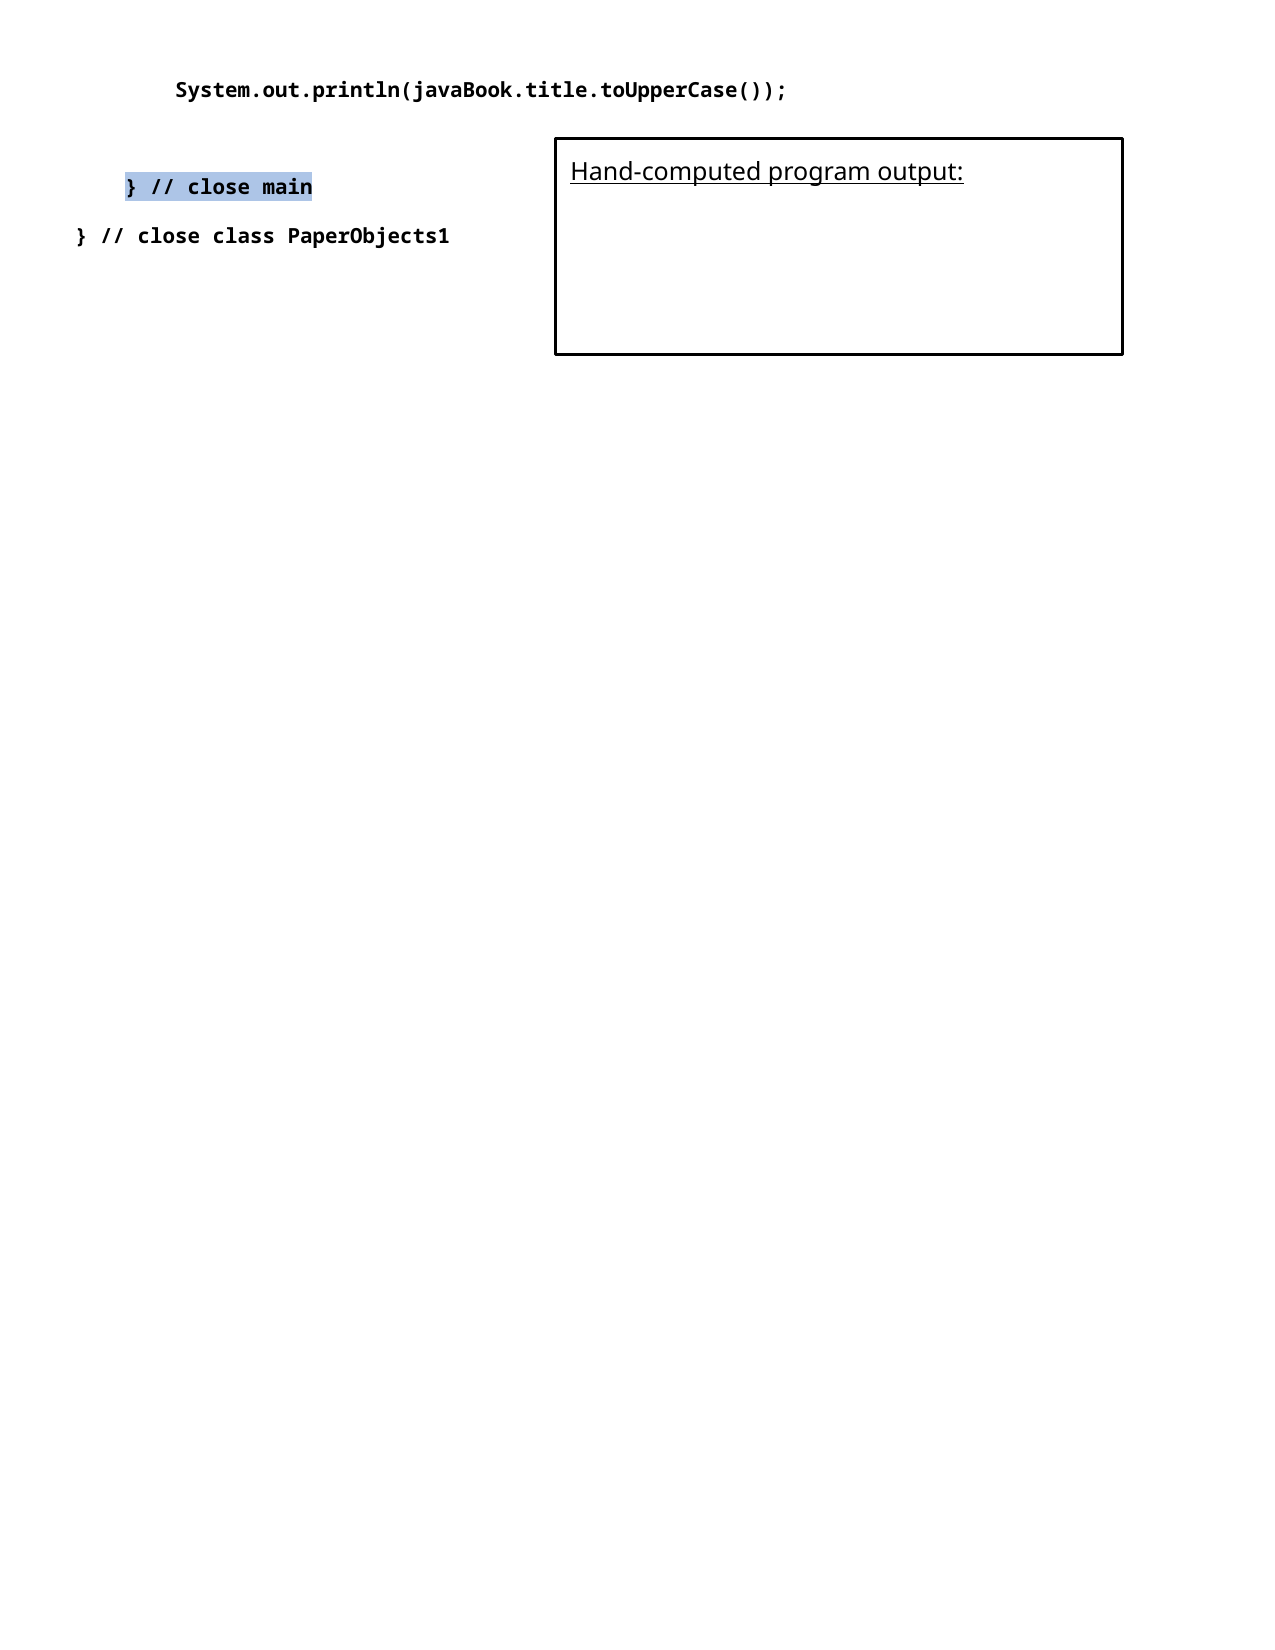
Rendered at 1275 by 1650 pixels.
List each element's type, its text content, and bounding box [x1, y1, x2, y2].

text [1124, 221, 1200, 249]
text } // close main [821, 172, 918, 183]
text } // close main [75, 172, 554, 201]
text } // close main [557, 172, 1121, 201]
text } // close main [771, 172, 819, 183]
text System.out.println(javaBook.title.toUpperCase()); [75, 75, 1200, 103]
text } // close main [696, 172, 769, 183]
text } // close main [1124, 172, 1200, 201]
text [557, 221, 1121, 249]
text } // close class PaperObjects1 [75, 221, 554, 249]
